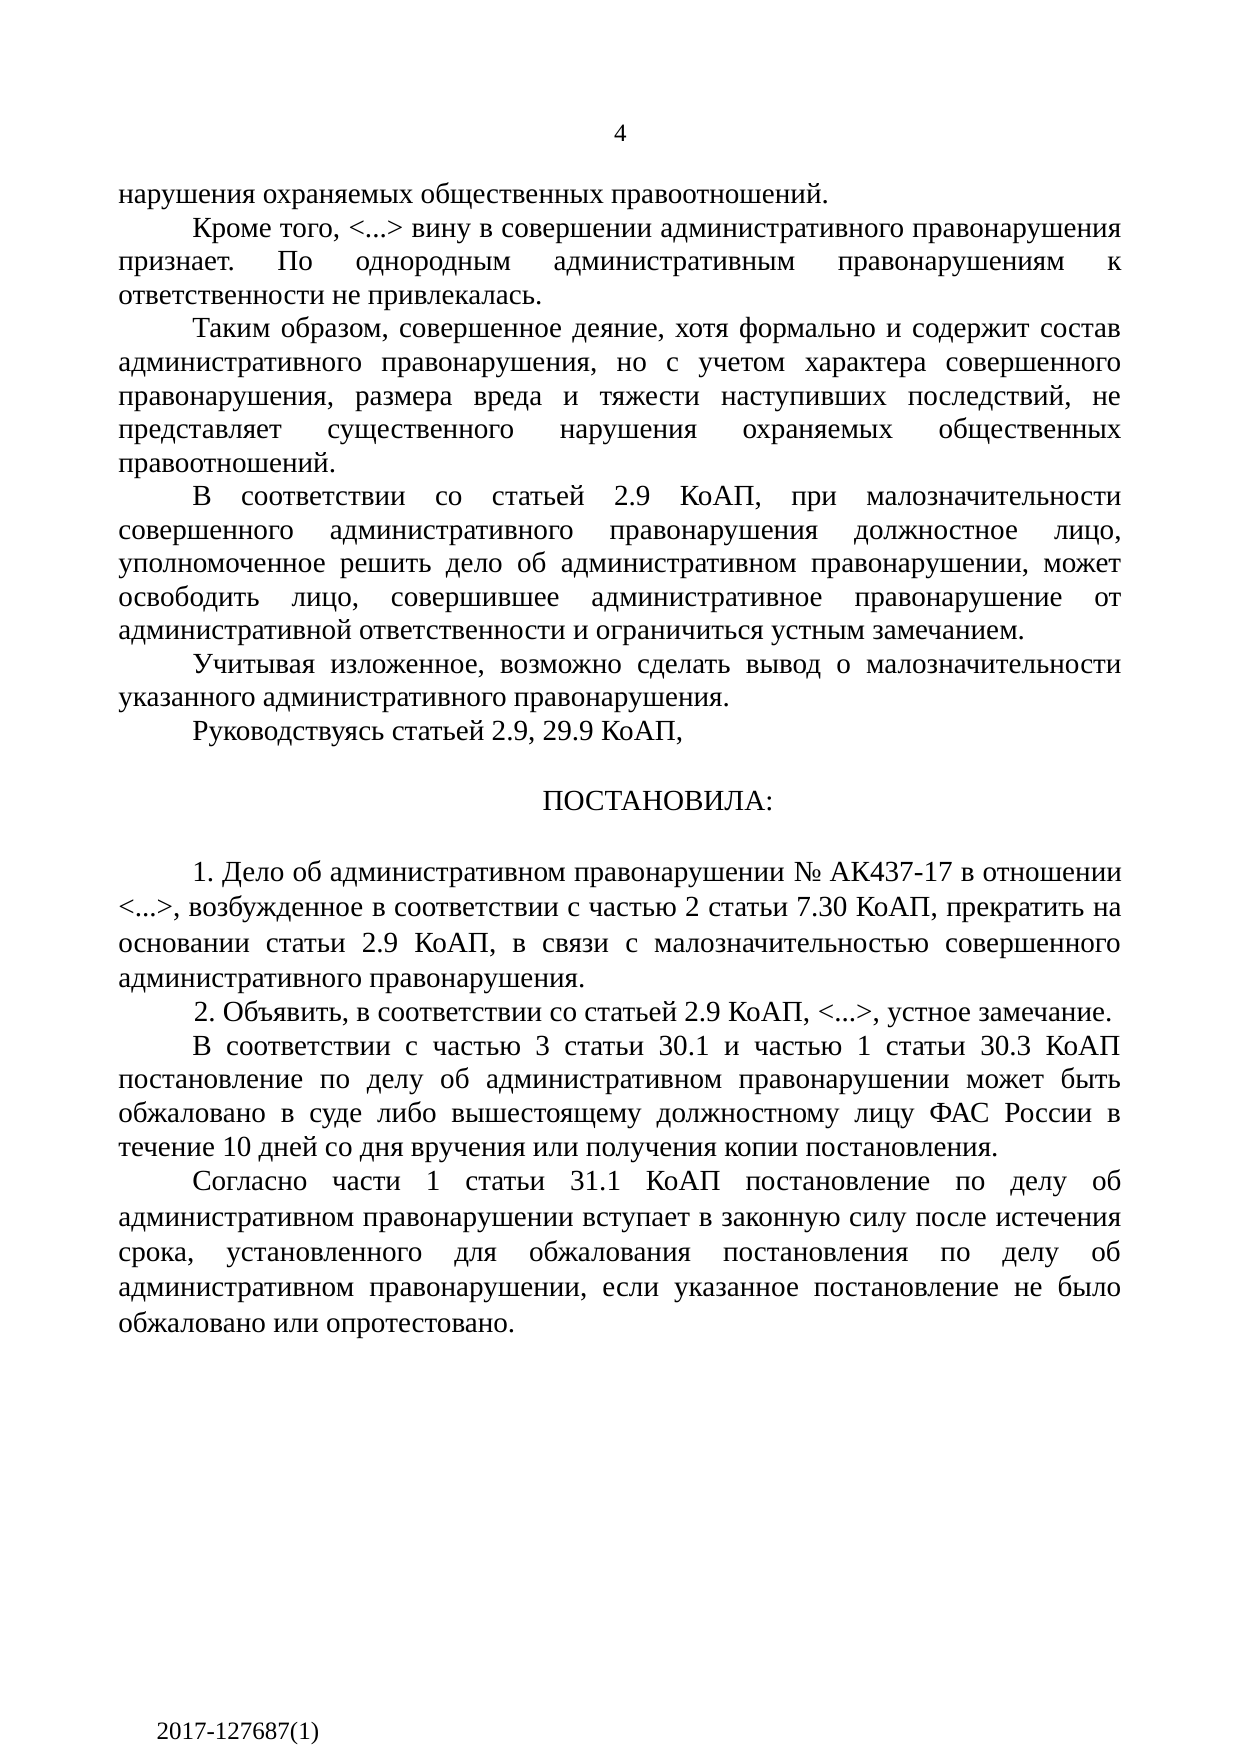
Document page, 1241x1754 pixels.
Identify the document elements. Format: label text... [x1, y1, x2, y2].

text В соответствии со статьей 2.9 КоАП, при малозначительности совершенного административного правонарушения должностное лицо, уполномоченное решить дело об административном правонарушении, может освободить лицо, совершившее административное правонарушение от административной ответственности и ограничиться устным замечанием. [118, 478, 1122, 646]
text 2. Объявить, в соответствии со статьей 2.9 КоАП, <...>, устное замечание. [120, 994, 1122, 1028]
text Согласно части 1 статьи 31.1 КоАП постановление по делу об административном правонарушении вступает в законную силу после истечения срока, установленного для обжалования постановления по делу об административном правонарушении, если указанное постановление не было обжаловано или опротестовано. [118, 1162, 1122, 1339]
text Таким образом, совершенное деяние, хотя формально и содержит состав административного правонарушения, но с учетом характера совершенного правонарушения, размера вреда и тяжести наступивших последствий, не представляет существенного нарушения охраняемых общественных правоотношений. [118, 311, 1122, 478]
text Учитывая изложенное, возможно сделать вывод о малозначительности указанного административного правонарушения. [118, 646, 1122, 713]
text В соответствии с частью 3 статьи 30.1 и частью 1 статьи 30.3 КоАП постановление по делу об административном правонарушении может быть обжаловано в суде либо вышестоящему должностному лицу ФАС России в течение 10 дней со дня вручения или получения копии постановления. [118, 1028, 1122, 1162]
text Кроме того, <...> вину в совершении административного правонарушения признает. По однородным административным правонарушениям к ответственности не привлекалась. [118, 210, 1122, 311]
text нарушения охраняемых общественных правоотношений. [118, 176, 1122, 210]
text ПОСТАНОВИЛА: [118, 782, 1122, 817]
text 1. Дело об административном правонарушении № АК437-17 в отношении <...>, возбужденное в соответствии с частью 2 статьи 7.30 КоАП, прекратить на основании статьи 2.9 КоАП, в связи с малозначительностью совершенного административного правонарушения. [118, 853, 1122, 994]
text Руководствуясь статьей 2.9, 29.9 КоАП, [118, 713, 1122, 747]
